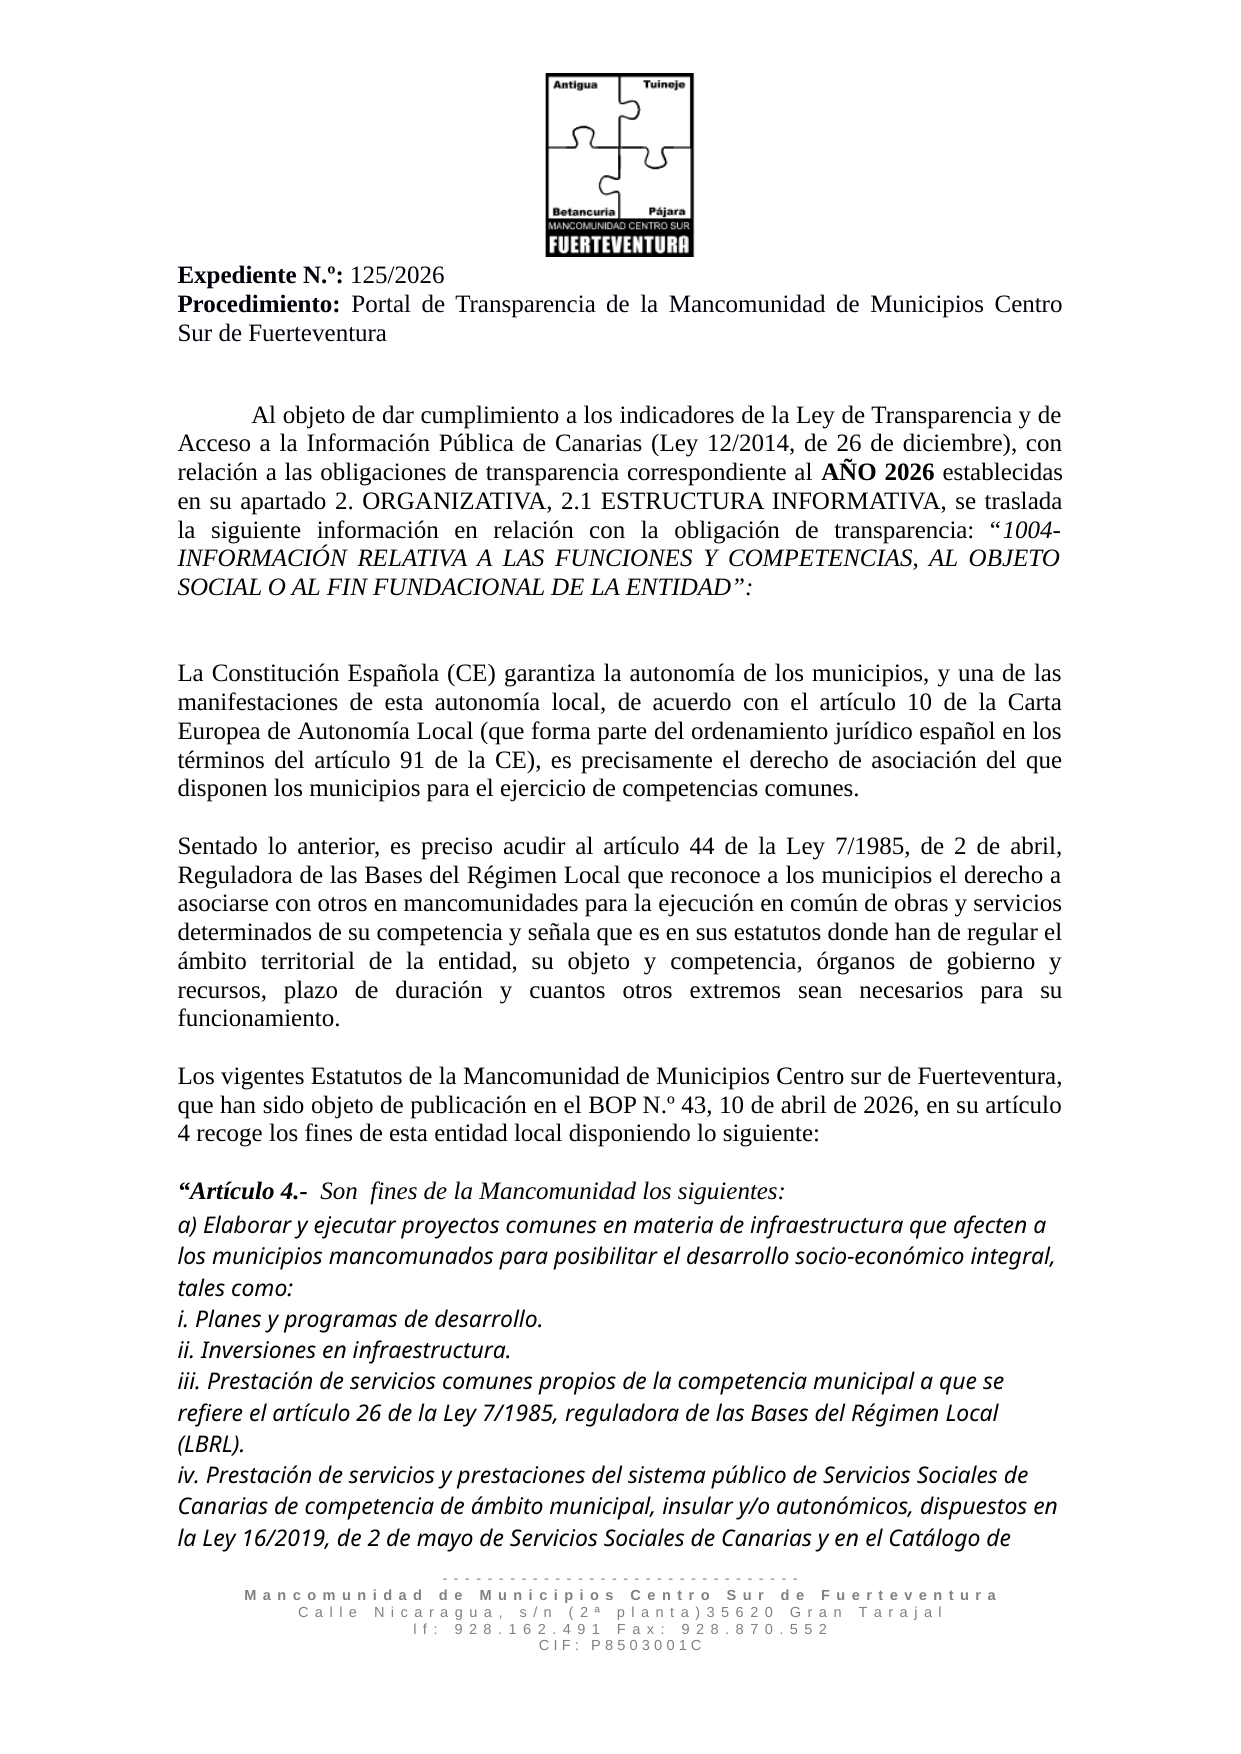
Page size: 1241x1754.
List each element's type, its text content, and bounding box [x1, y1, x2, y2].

text Procedimiento: Portal de Transparencia de la Mancomunidad de Municipios Centro Sur de Fuerteventura [177, 289, 1063, 347]
text Sentado lo anterior, es preciso acudir al artículo 44 de la Ley 7/1985, de 2 de abril, Reguladora de las Bases del Régimen Local que reconoce a los municipios el derecho a asociarse con otros en mancomunidades para la ejecución en común de obras y servicios determinados de su competencia y señala que es en sus estatutos donde han de regular el ámbito territorial de la entidad, su objeto y competencia, órganos de gobierno y recursos, plazo de duración y cuantos otros extremos sean necesarios para su funcionamiento. [177, 831, 1063, 1032]
text “Artículo 4.- Son fines de la Mancomunidad los siguientes: [177, 1176, 1063, 1205]
text iii. Prestación de servicios comunes propios de la competencia municipal a que se refiere el artículo 26 de la Ley 7/1985, reguladora de las Bases del Régimen Local (LBRL). [177, 1365, 1063, 1459]
text ii. Inversiones en infraestructura. [177, 1334, 1063, 1365]
text a) Elaborar y ejecutar proyectos comunes en materia de infraestructura que afecten a los municipios mancomunados para posibilitar el desarrollo socio-económico integral, tales como: [177, 1209, 1063, 1303]
text i. Planes y programas de desarrollo. [177, 1303, 1063, 1334]
text iv. Prestación de servicios y prestaciones del sistema público de Servicios Sociales de Canarias de competencia de ámbito municipal, insular y/o autonómicos, dispuestos en la Ley 16/2019, de 2 de mayo de Servicios Sociales de Canarias y en el Catálogo de [177, 1459, 1063, 1553]
text Los vigentes Estatutos de la Mancomunidad de Municipios Centro sur de Fuerteventura, que han sido objeto de publicación en el BOP N.º 43, 10 de abril de 2026, en su artículo 4 recoge los fines de esta entidad local disponiendo lo siguiente: [177, 1061, 1063, 1147]
text Expediente N.º: 125/2026 [177, 261, 1063, 289]
text La Constitución Española (CE) garantiza la autonomía de los municipios, y una de las manifestaciones de esta autonomía local, de acuerdo con el artículo 10 de la Carta Europea de Autonomía Local (que forma parte del ordenamiento jurídico español en los términos del artículo 91 de la CE), es precisamente el derecho de asociación del que disponen los municipios para el ejercicio de competencias comunes. [177, 658, 1063, 802]
text Al objeto de dar cumplimiento a los indicadores de la Ley de Transparencia y de Acceso a la Información Pública de Canarias (Ley 12/2014, de 26 de diciembre), con relación a las obligaciones de transparencia correspondiente al AÑO 2026 establecidas en su apartado 2. organizativa, 2.1 ESTRUCTURA INFORMATIVA, se traslada la siguiente información en relación con la obligación de transparencia: “1004- INFORMACIÓN RELATIVA A LAS FUNCIONES Y COMPETENCIAS, AL OBJETO SOCIAL O AL FIN FUNDACIONAL DE LA ENTIDAD”: [177, 400, 1063, 601]
